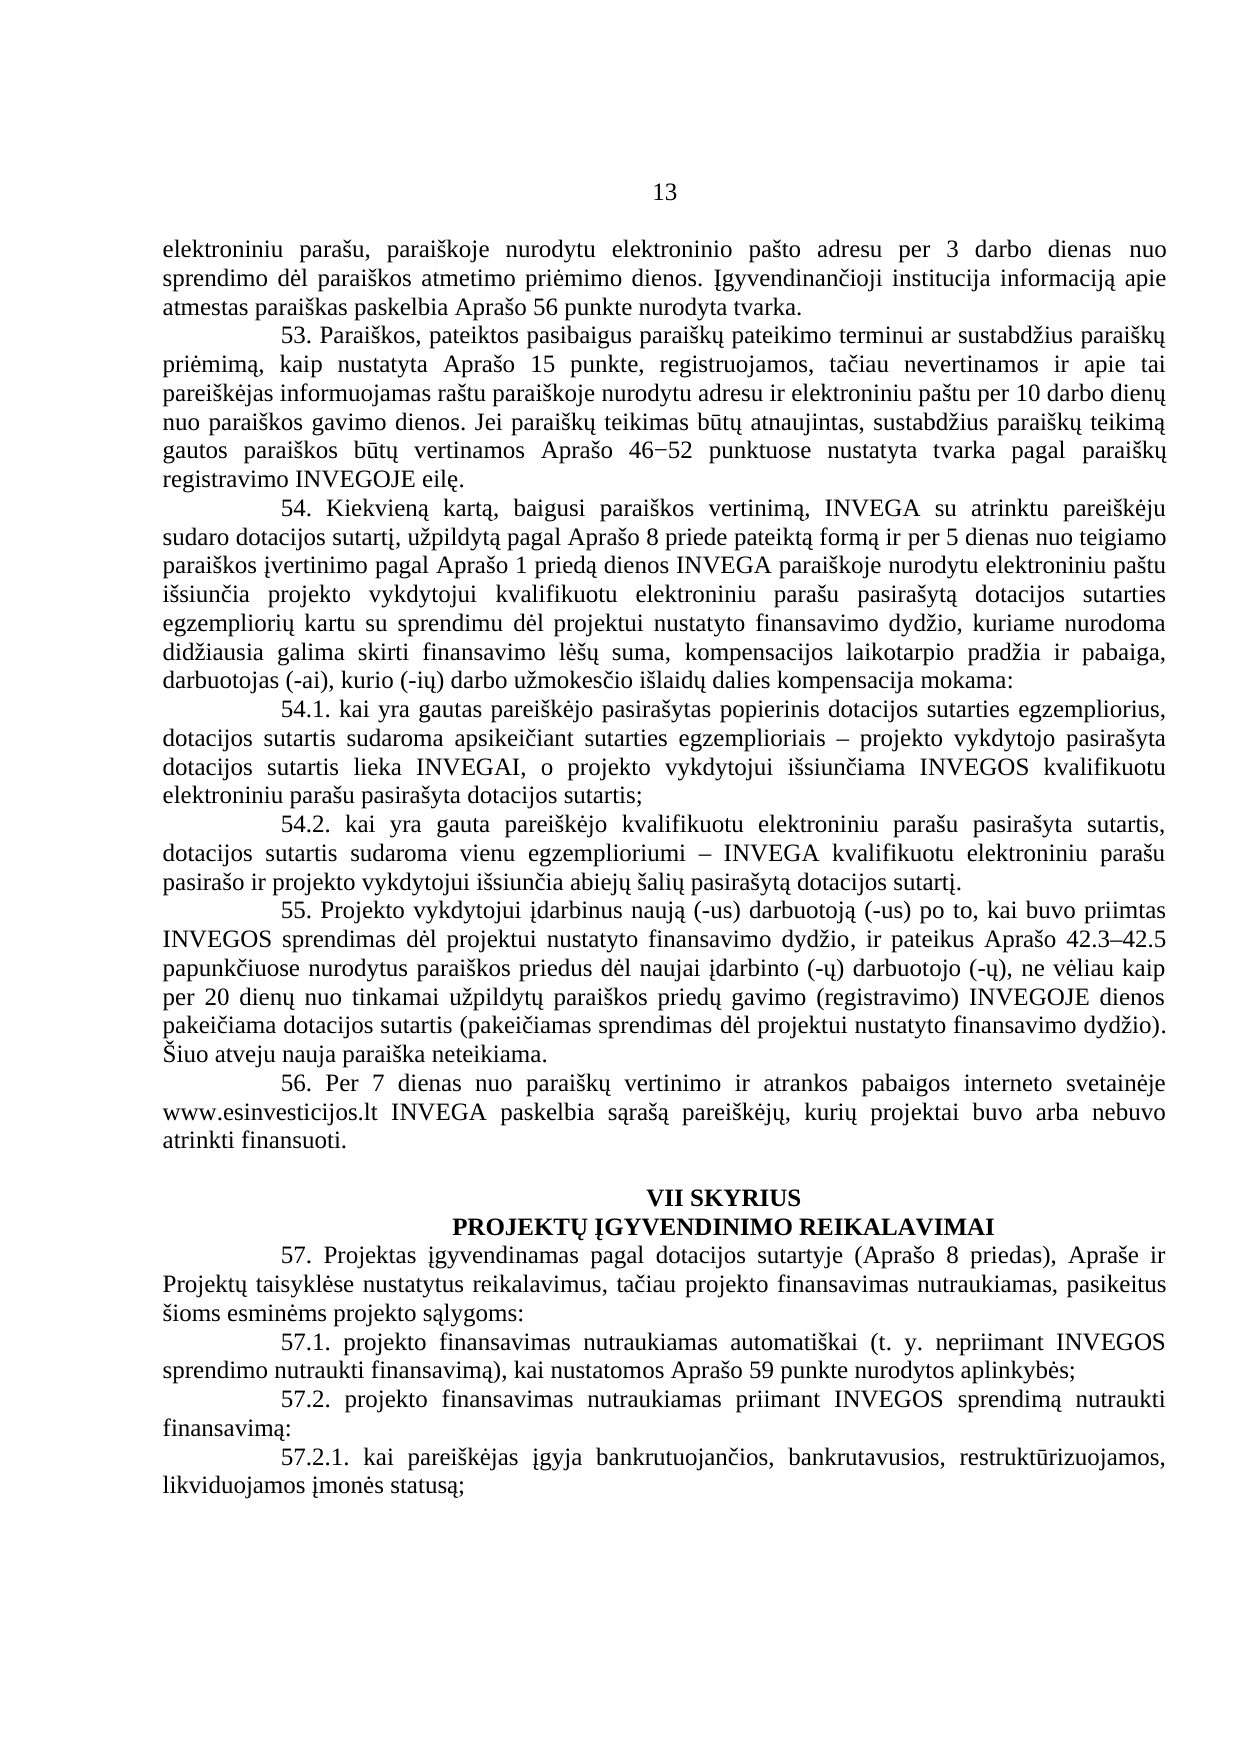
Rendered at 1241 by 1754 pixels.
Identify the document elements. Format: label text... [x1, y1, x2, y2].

text 54. Kiekvieną kartą, baigusi paraiškos vertinimą, INVEGA su atrinktu pareiškėju sudaro dotacijos sutartį, užpildytą pagal Aprašo 8 priede pateiktą formą ir per 5 dienas nuo teigiamo paraiškos įvertinimo pagal Aprašo 1 priedą dienos INVEGA paraiškoje nurodytu elektroniniu paštu išsiunčia projekto vykdytojui kvalifikuotu elektroniniu parašu pasirašytą dotacijos sutarties egzempliorių kartu su sprendimu dėl projektui nustatyto finansavimo dydžio, kuriame nurodoma didžiausia galima skirti finansavimo lėšų suma, kompensacijos laikotarpio pradžia ir pabaiga, darbuotojas (-ai), kurio (-ių) darbo užmokesčio išlaidų dalies kompensacija mokama: [162, 493, 1167, 694]
text 54.1. kai yra gautas pareiškėjo pasirašytas popierinis dotacijos sutarties egzempliorius, dotacijos sutartis sudaroma apsikeičiant sutarties egzemplioriais – projekto vykdytojo pasirašyta dotacijos sutartis lieka INVEGAI, o projekto vykdytojui išsiunčiama INVEGOS kvalifikuotu elektroniniu parašu pasirašyta dotacijos sutartis; [162, 694, 1167, 809]
text 57.1. projekto finansavimas nutraukiamas automatiškai (t. y. nepriimant INVEGOS sprendimo nutraukti finansavimą), kai nustatomos Aprašo 59 punkte nurodytos aplinkybės; [162, 1327, 1167, 1384]
text elektroniniu parašu, paraiškoje nurodytu elektroninio pašto adresu per 3 darbo dienas nuo sprendimo dėl paraiškos atmetimo priėmimo dienos. Įgyvendinančioji institucija informaciją apie atmestas paraiškas paskelbia Aprašo 56 punkte nurodyta tvarka. [162, 234, 1167, 321]
text 57.2.1. kai pareiškėjas įgyja bankrutuojančios, bankrutavusios, restruktūrizuojamos, likviduojamos įmonės statusą; [162, 1442, 1167, 1499]
text VII SKYRIUS [162, 1183, 1167, 1212]
text 53. Paraiškos, pateiktos pasibaigus paraiškų pateikimo terminui ar sustabdžius paraiškų priėmimą, kaip nustatyta Aprašo 15 punkte, registruojamos, tačiau nevertinamos ir apie tai pareiškėjas informuojamas raštu paraiškoje nurodytu adresu ir elektroniniu paštu per 10 darbo dienų nuo paraiškos gavimo dienos. Jei paraiškų teikimas būtų atnaujintas, sustabdžius paraiškų teikimą gautos paraiškos būtų vertinamos Aprašo 46−52 punktuose nustatyta tvarka pagal paraiškų registravimo INVEGOJE eilę. [162, 321, 1167, 493]
text 56. Per 7 dienas nuo paraiškų vertinimo ir atrankos pabaigos interneto svetainėje www.esinvesticijos.lt INVEGA paskelbia sąrašą pareiškėjų, kurių projektai buvo arba nebuvo atrinkti finansuoti. [162, 1068, 1167, 1154]
text 57.2. projekto finansavimas nutraukiamas priimant INVEGOS sprendimą nutraukti finansavimą: [162, 1384, 1167, 1442]
text 55. Projekto vykdytojui įdarbinus naują (-us) darbuotoją (-us) po to, kai buvo priimtas INVEGOS sprendimas dėl projektui nustatyto finansavimo dydžio, ir pateikus Aprašo 42.3–42.5 papunkčiuose nurodytus paraiškos priedus dėl naujai įdarbinto (-ų) darbuotojo (-ų), ne vėliau kaip per 20 dienų nuo tinkamai užpildytų paraiškos priedų gavimo (registravimo) INVEGOJE dienos pakeičiama dotacijos sutartis (pakeičiamas sprendimas dėl projektui nustatyto finansavimo dydžio). Šiuo atveju nauja paraiška neteikiama. [162, 896, 1167, 1068]
text 57. Projektas įgyvendinamas pagal dotacijos sutartyje (Aprašo 8 priedas), Apraše ir Projektų taisyklėse nustatytus reikalavimus, tačiau projekto finansavimas nutraukiamas, pasikeitus šioms esminėms projekto sąlygoms: [162, 1241, 1167, 1327]
text PROJEKTŲ ĮGYVENDINIMO REIKALAVIMAI [162, 1212, 1167, 1241]
text 54.2. kai yra gauta pareiškėjo kvalifikuotu elektroniniu parašu pasirašyta sutartis, dotacijos sutartis sudaroma vienu egzemplioriumi – INVEGA kvalifikuotu elektroniniu parašu pasirašo ir projekto vykdytojui išsiunčia abiejų šalių pasirašytą dotacijos sutartį. [162, 809, 1167, 896]
